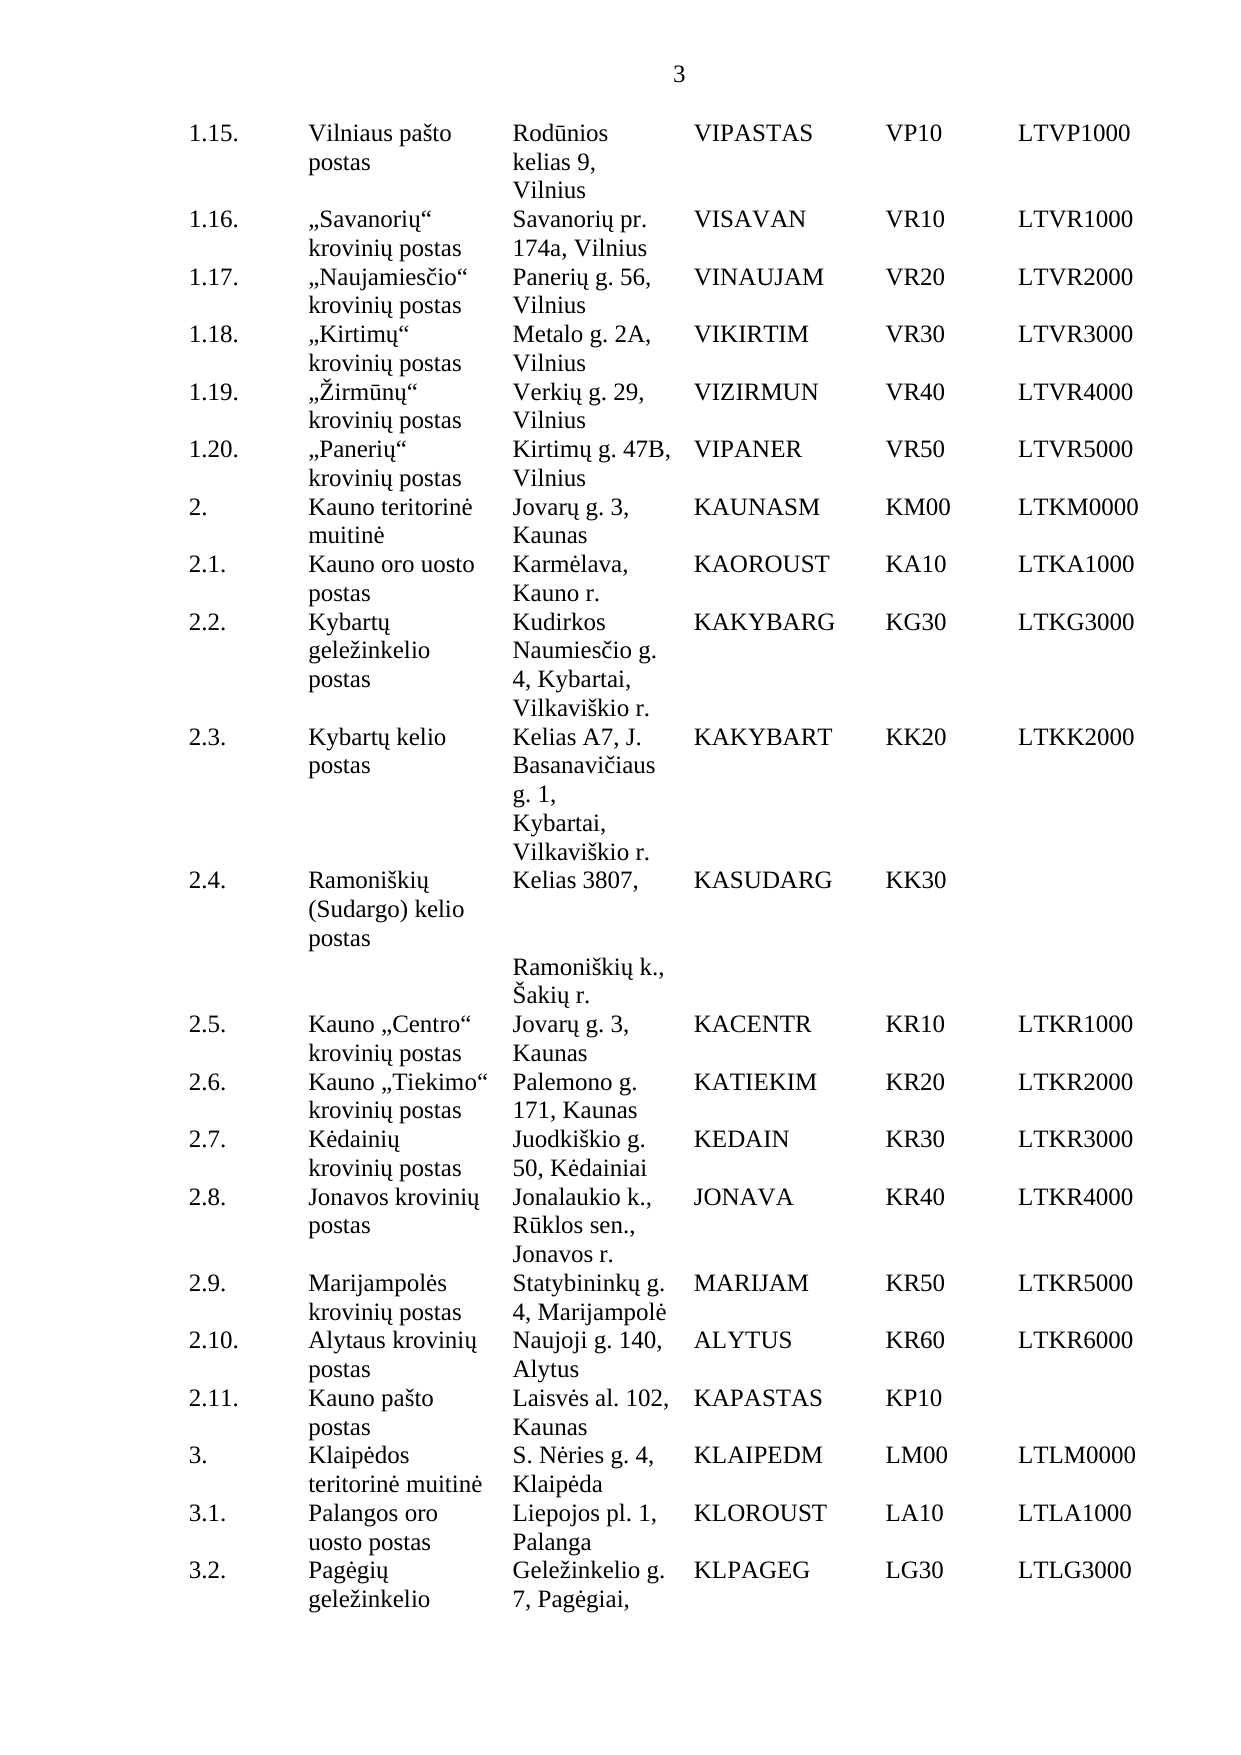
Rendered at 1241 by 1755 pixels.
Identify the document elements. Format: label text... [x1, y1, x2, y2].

table_cell KR50 [874, 1268, 1007, 1326]
table_cell 2.8. [177, 1182, 297, 1268]
table_cell KR20 [874, 1067, 1007, 1124]
table_cell JONAVA [683, 1182, 874, 1268]
table_cell [874, 808, 1007, 866]
table_cell LTLM0000 [1007, 1441, 1181, 1498]
table_cell KK30 [874, 866, 1007, 952]
table_cell Jovarų g. 3, Kaunas [501, 492, 682, 549]
table_cell KAPASTAS [683, 1383, 874, 1441]
table_cell 3. [177, 1441, 297, 1498]
table_cell Vilniaus pašto postas [297, 118, 501, 204]
table_cell LTKR2000 [1007, 1067, 1181, 1124]
table_cell Kybartų kelio postas [297, 722, 501, 808]
table_cell LG30 [874, 1556, 1007, 1613]
table_cell Kelias 3807, [501, 866, 682, 952]
table_cell 2.6. [177, 1067, 297, 1124]
table_cell Klaipėdos teritorinė muitinė [297, 1441, 501, 1498]
table_cell Kauno „Tiekimo“ krovinių postas [297, 1067, 501, 1124]
table_cell KLPAGEG [683, 1556, 874, 1613]
table_cell Karmėlava, Kauno r. [501, 549, 682, 607]
table_cell „Naujamiesčio“ krovinių postas [297, 262, 501, 319]
table_cell KR30 [874, 1124, 1007, 1182]
table_cell „Panerių“ krovinių postas [297, 434, 501, 492]
table_cell KATIEKIM [683, 1067, 874, 1124]
table_cell Kauno pašto postas [297, 1383, 501, 1441]
table_cell Ramoniškių (Sudargo) kelio postas [297, 866, 501, 952]
table_cell Marijampolės krovinių postas [297, 1268, 501, 1326]
table_cell Jonalaukio k., Rūklos sen., Jonavos r. [501, 1182, 682, 1268]
table_cell Metalo g. 2a, Vilnius [501, 319, 682, 377]
table_cell LTKR3000 [1007, 1124, 1181, 1182]
table_cell KACENTR [683, 1009, 874, 1067]
table_cell 3.2. [177, 1556, 297, 1613]
table_cell KA10 [874, 549, 1007, 607]
table_cell 1.17. [177, 262, 297, 319]
table_cell 2.5. [177, 1009, 297, 1067]
table_cell Kirtimų g. 47b, Vilnius [501, 434, 682, 492]
table_cell ALYTUS [683, 1326, 874, 1383]
table_cell [297, 808, 501, 866]
table_cell Rodūnios kelias 9, Vilnius [501, 118, 682, 204]
table_cell Kauno oro uosto postas [297, 549, 501, 607]
table_cell Palemono g. 171, Kaunas [501, 1067, 682, 1124]
table_cell LTKR6000 [1007, 1326, 1181, 1383]
table_cell Alytaus krovinių postas [297, 1326, 501, 1383]
table_cell VIPASTAS [683, 118, 874, 204]
table_cell LTKG3000 [1007, 607, 1181, 693]
table_cell Laisvės al. 102, Kaunas [501, 1383, 682, 1441]
table_cell [177, 952, 297, 1009]
table_cell 1.19. [177, 377, 297, 434]
table_cell KLOROUST [683, 1498, 874, 1556]
table_cell 2.7. [177, 1124, 297, 1182]
table_cell LTKR4000 [1007, 1182, 1181, 1268]
table_cell Pagėgių geležinkelio [297, 1556, 501, 1613]
table_cell LTKM0000 [1007, 492, 1181, 549]
table_cell LTKK2000 [1007, 722, 1181, 808]
table_cell [1007, 808, 1181, 866]
table_cell LTVR2000 [1007, 262, 1181, 319]
table_cell 1.15. [177, 118, 297, 204]
table_cell Panerių g. 56, Vilnius [501, 262, 682, 319]
table_cell Jovarų g. 3, Kaunas [501, 1009, 682, 1067]
table_cell Verkių g. 29, Vilnius [501, 377, 682, 434]
table_cell 2.1. [177, 549, 297, 607]
table_cell Statybininkų g. 4, Marijampolė [501, 1268, 682, 1326]
table_cell [177, 693, 297, 722]
table_cell Kauno „Centro“ krovinių postas [297, 1009, 501, 1067]
table_cell Kelias A7, J. Basanavičiaus g. 1, [501, 722, 682, 808]
table_cell VISAVAN [683, 204, 874, 262]
table_cell Kauno teritorinė muitinė [297, 492, 501, 549]
table_cell Liepojos pl. 1, Palanga [501, 1498, 682, 1556]
table_cell VR50 [874, 434, 1007, 492]
table_cell VR20 [874, 262, 1007, 319]
table_cell 2. [177, 492, 297, 549]
table_cell VINAUJAM [683, 262, 874, 319]
table_cell Kybartų geležinkelio postas [297, 607, 501, 693]
table_cell [177, 808, 297, 866]
table_cell [1007, 866, 1181, 952]
table_cell VIPANER [683, 434, 874, 492]
table_cell LTVR3000 [1007, 319, 1181, 377]
table_cell [683, 952, 874, 1009]
table_cell LTVR5000 [1007, 434, 1181, 492]
table_cell LTLG3000 [1007, 1556, 1181, 1613]
table_cell S. Nėries g. 4, Klaipėda [501, 1441, 682, 1498]
table_cell VR40 [874, 377, 1007, 434]
table_cell 1.18. [177, 319, 297, 377]
table_cell LM00 [874, 1441, 1007, 1498]
table_cell [874, 693, 1007, 722]
table_cell VR30 [874, 319, 1007, 377]
table_cell VIZIRMUN [683, 377, 874, 434]
table_cell [874, 952, 1007, 1009]
table_cell KR10 [874, 1009, 1007, 1067]
table_cell [1007, 1383, 1181, 1441]
table_cell Kybartai, Vilkaviškio r. [501, 808, 682, 866]
table_cell [297, 952, 501, 1009]
table_cell LTLA1000 [1007, 1498, 1181, 1556]
table_cell KAOROUST [683, 549, 874, 607]
table_cell Palangos oro uosto postas [297, 1498, 501, 1556]
table_cell 2.10. [177, 1326, 297, 1383]
table_cell „Kirtimų“ krovinių postas [297, 319, 501, 377]
table_cell 2.11. [177, 1383, 297, 1441]
table_cell MARIJAM [683, 1268, 874, 1326]
table_cell Naujoji g. 140, Alytus [501, 1326, 682, 1383]
table_cell [683, 808, 874, 866]
table_cell KG30 [874, 607, 1007, 693]
table_cell „Savanorių“ krovinių postas [297, 204, 501, 262]
table_cell Ramoniškių k., Šakių r. [501, 952, 682, 1009]
table_cell Jonavos krovinių postas [297, 1182, 501, 1268]
table_cell [297, 693, 501, 722]
table_cell KLAIPEDM [683, 1441, 874, 1498]
table_cell Geležinkelio g. 7, Pagėgiai, [501, 1556, 682, 1613]
table_cell 1.16. [177, 204, 297, 262]
table_cell [683, 693, 874, 722]
table_cell Juodkiškio g. 50, Kėdainiai [501, 1124, 682, 1182]
table_cell LTVR4000 [1007, 377, 1181, 434]
table_cell VIKIRTIM [683, 319, 874, 377]
table_cell VP10 [874, 118, 1007, 204]
table_cell [1007, 693, 1181, 722]
table_cell KR40 [874, 1182, 1007, 1268]
table_cell Savanorių pr. 174a, Vilnius [501, 204, 682, 262]
table_cell 2.3. [177, 722, 297, 808]
table_cell KEDAIN [683, 1124, 874, 1182]
table_cell LTVP1000 [1007, 118, 1181, 204]
table_cell LTVR1000 [1007, 204, 1181, 262]
table_cell „Žirmūnų“ krovinių postas [297, 377, 501, 434]
table_cell 3.1. [177, 1498, 297, 1556]
table_cell Vilkaviškio r. [501, 693, 682, 722]
table_cell KASUDARG [683, 866, 874, 952]
table_cell [1007, 952, 1181, 1009]
table_cell LTKR1000 [1007, 1009, 1181, 1067]
table_cell KR60 [874, 1326, 1007, 1383]
table_cell LTKR5000 [1007, 1268, 1181, 1326]
table_cell LA10 [874, 1498, 1007, 1556]
table_cell Kudirkos Naumiesčio g. 4, Kybartai, [501, 607, 682, 693]
table_cell Kėdainių krovinių postas [297, 1124, 501, 1182]
table_cell KAKYBART [683, 722, 874, 808]
table_cell 1.20. [177, 434, 297, 492]
table_cell 2.4. [177, 866, 297, 952]
table_cell 2.2. [177, 607, 297, 693]
table_cell VR10 [874, 204, 1007, 262]
table_cell KAKYBARG [683, 607, 874, 693]
table_cell KK20 [874, 722, 1007, 808]
table_cell KAUNASM [683, 492, 874, 549]
table_cell LTKA1000 [1007, 549, 1181, 607]
table_cell 2.9. [177, 1268, 297, 1326]
table_cell KP10 [874, 1383, 1007, 1441]
table_cell KM00 [874, 492, 1007, 549]
